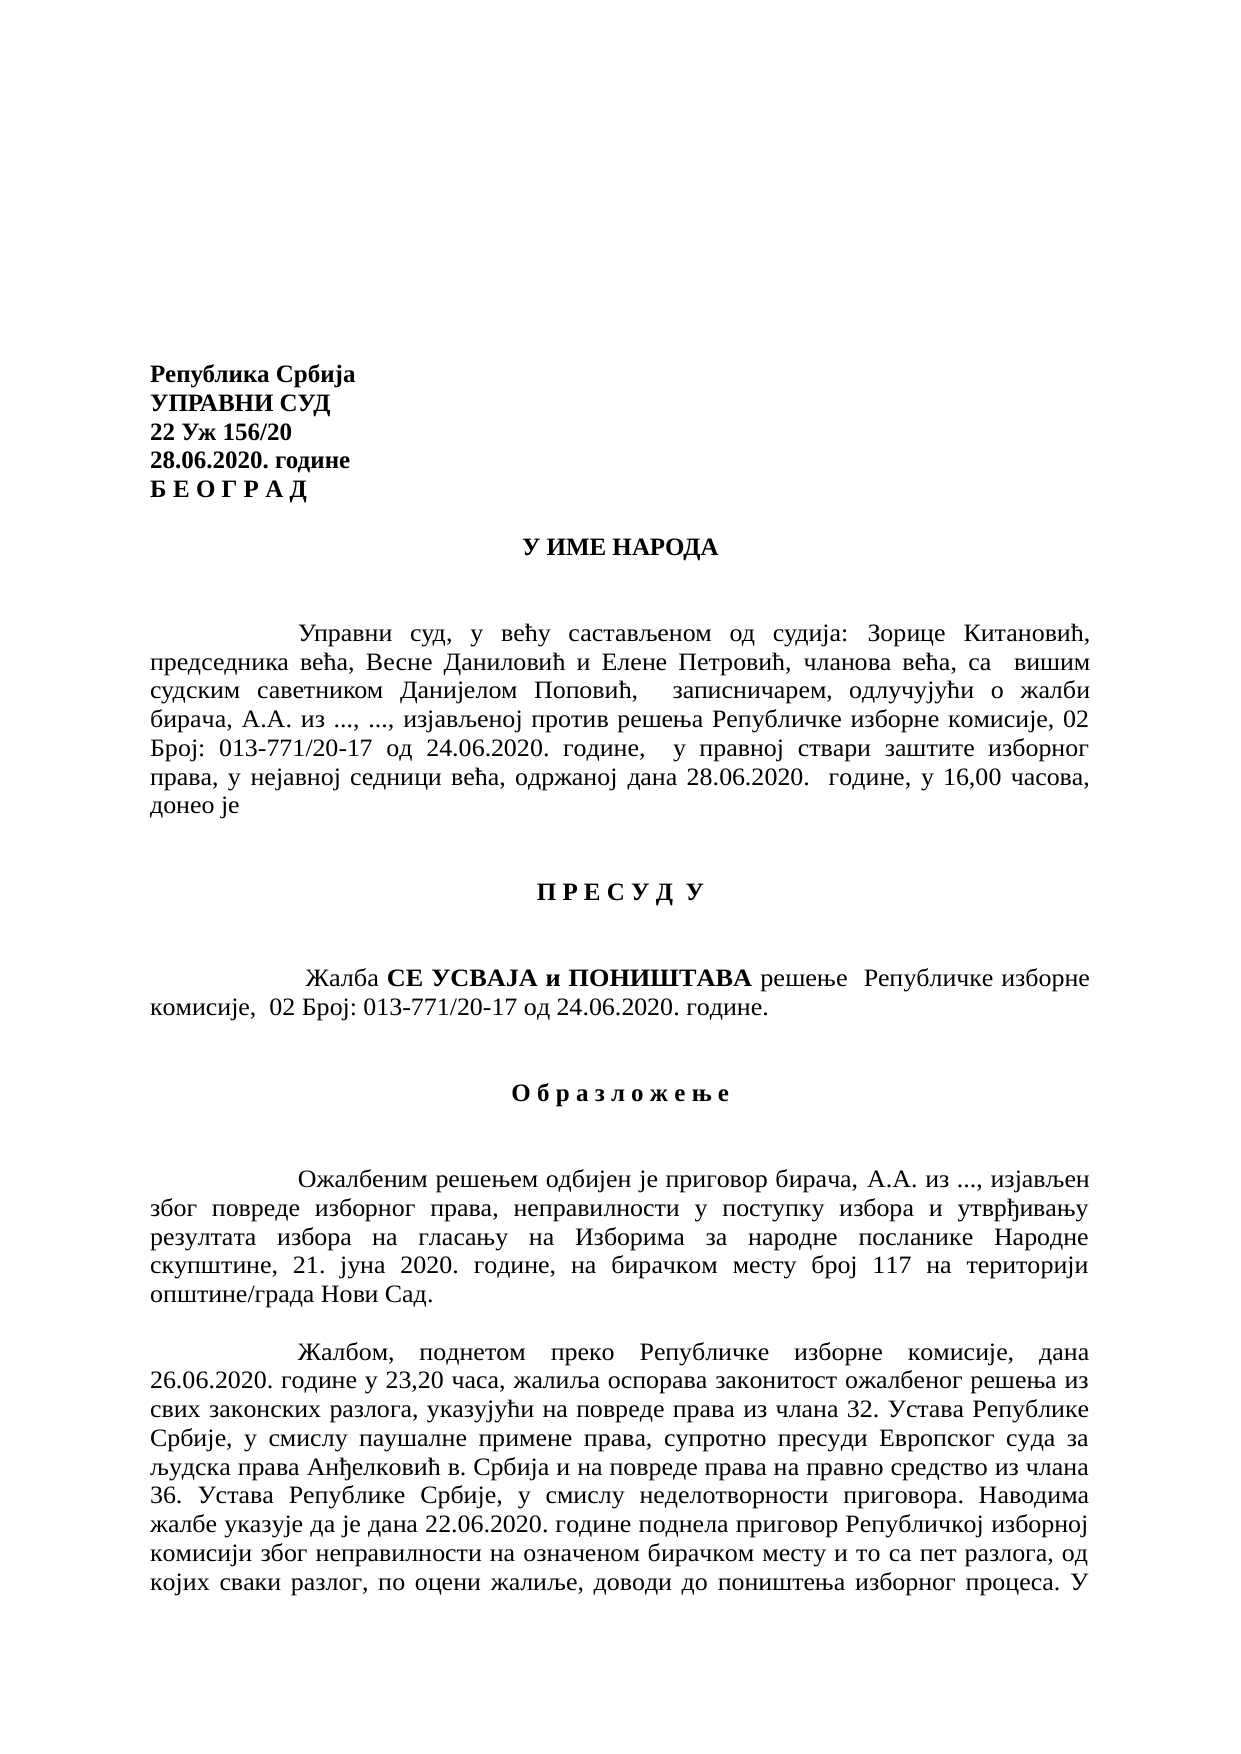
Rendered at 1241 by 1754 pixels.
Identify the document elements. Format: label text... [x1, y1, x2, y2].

text У ИМЕ НАРОДА [150, 532, 1090, 560]
text Ожалбеним решењем одбијен је приговор бирача, А.А. из ..., изјављен због повреде изборног права, неправилности у поступку избора и утврђивању резултата избора на гласању на Изборима за народне посланике Народне скупштине, 21. јуна 2020. године, на бирачком месту број 117 на територији општине/града Нови Сад. [150, 1164, 1090, 1308]
text Управни суд, у већу састављеном од судија: Зорице Китановић, председника већа, Весне Даниловић и Елене Петровић, чланова већа, са вишим судским саветником Данијелом Поповић, записничарем, одлучујући о жалби бирача, А.А. из ..., ..., изјављеној против решења Републичке изборне комисије, 02 Број: 013-771/20-17 од 24.06.2020. године, у правној ствари заштите изборног права, у нејавној седници већа, одржаној дана 28.06.2020. године, у 16,00 часова, донео је [150, 618, 1090, 819]
text Б Е О Г Р А Д [150, 474, 1090, 503]
text Република Србија [150, 148, 1090, 388]
text 28.06.2020. године [150, 445, 1090, 474]
text Жалба СЕ УСВАЈА и ПОНИШТАВА решење Републичке изборне комисије, 02 Број: 013-771/20-17 од 24.06.2020. године. [150, 963, 1090, 1020]
text УПРАВНИ СУД [150, 388, 1090, 417]
text Жалбом, поднетом преко Републичке изборне комисије, дана 26.06.2020. године у 23,20 часа, жалиља оспорава законитост ожалбеног решења из свих законских разлога, указујући на повреде права из члана 32. Устава Републике Србије, у смислу паушалне примене права, супротно пресуди Европског суда за људска права Анђелковић в. Србија и на повреде права на правно средство из члана 36. Устава Републике Србије, у смислу неделотворности приговора. Наводима жалбе указује да је дана 22.06.2020. године поднела приговор Републичкој изборној комисији због неправилности на означеном бирачком месту и то са пет разлога, од којих сваки разлог, по оцени жалиље, доводи до поништења изборног процеса. У [150, 1337, 1090, 1595]
text 22 Уж 156/20 [150, 417, 1090, 445]
text П Р Е С У Д У [150, 877, 1090, 905]
text О б р а з л о ж е њ е [150, 1078, 1090, 1107]
